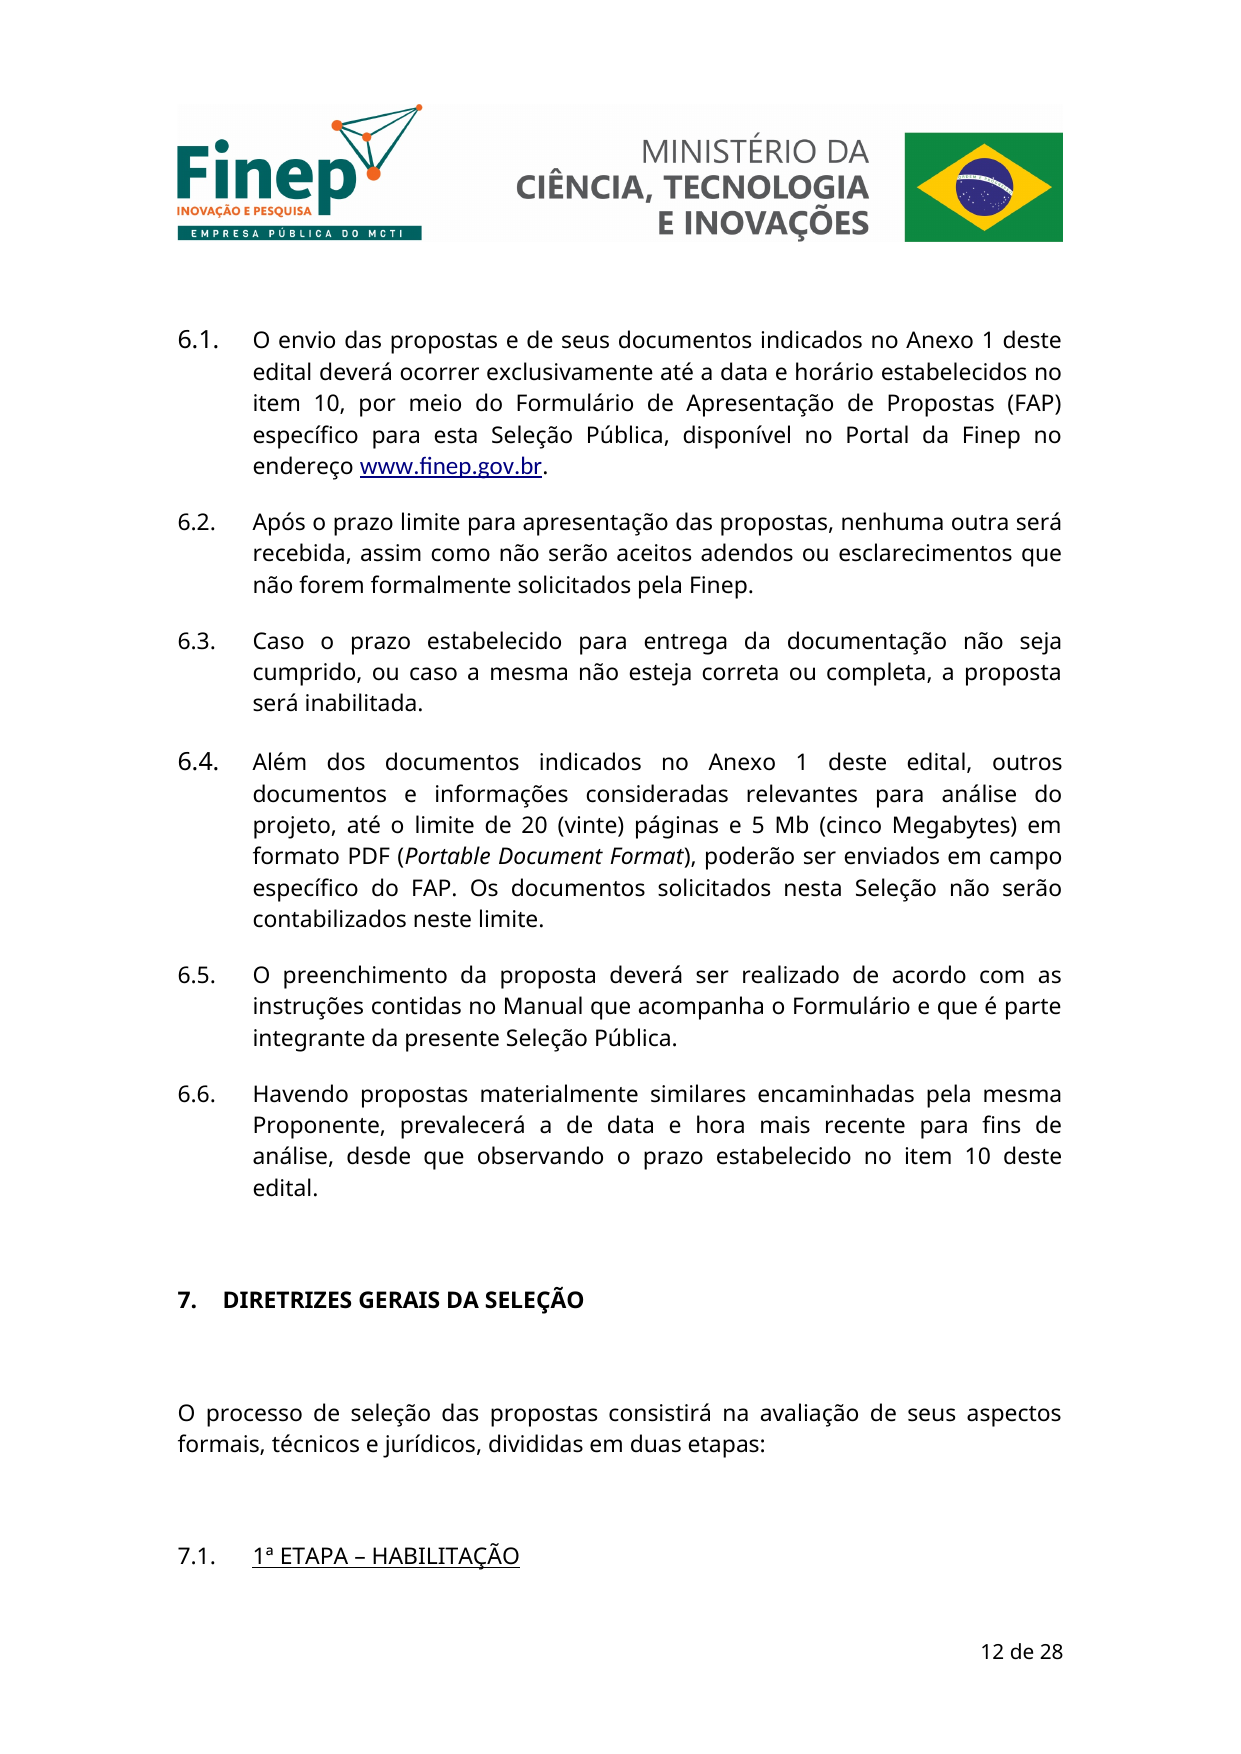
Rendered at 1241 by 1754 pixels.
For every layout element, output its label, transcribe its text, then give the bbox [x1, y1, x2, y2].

list O preenchimento da proposta deverá ser realizado de acordo com as instruções contidas no Manual que acompanha o Formulário e que é parte integrante da presente Seleção Pública. [177, 959, 1063, 1053]
list DIRETRIZES GERAIS DA SELEÇÃO [177, 1284, 1063, 1315]
text O processo de seleção das propostas consistirá na avaliação de seus aspectos formais, técnicos e jurídicos, divididas em duas etapas: [177, 1396, 1063, 1459]
list O envio das propostas e de seus documentos indicados no Anexo 1 deste edital deverá ocorrer exclusivamente até a data e horário estabelecidos no item 10, por meio do Formulário de Apresentação de Propostas (FAP) específico para esta Seleção Pública, disponível no Portal da Finep no endereço www.finep.gov.br. [177, 322, 1063, 481]
list Além dos documentos indicados no Anexo 1 deste edital, outros documentos e informações consideradas relevantes para análise do projeto, até o limite de 20 (vinte) páginas e 5 Mb (cinco Megabytes) em formato PDF (Portable Document Format), poderão ser enviados em campo específico do FAP. Os documentos solicitados nesta Seleção não serão contabilizados neste limite. [177, 744, 1063, 934]
list 1ª ETAPA – HABILITAÇÃO [177, 1540, 1063, 1571]
list Caso o prazo estabelecido para entrega da documentação não seja cumprido, ou caso a mesma não esteja correta ou completa, a proposta será inabilitada. [177, 625, 1063, 719]
list Havendo propostas materialmente similares encaminhadas pela mesma Proponente, prevalecerá a de data e hora mais recente para fins de análise, desde que observando o prazo estabelecido no item 10 deste edital. [177, 1078, 1063, 1203]
list Após o prazo limite para apresentação das propostas, nenhuma outra será recebida, assim como não serão aceitos adendos ou esclarecimentos que não forem formalmente solicitados pela Finep. [177, 506, 1063, 600]
